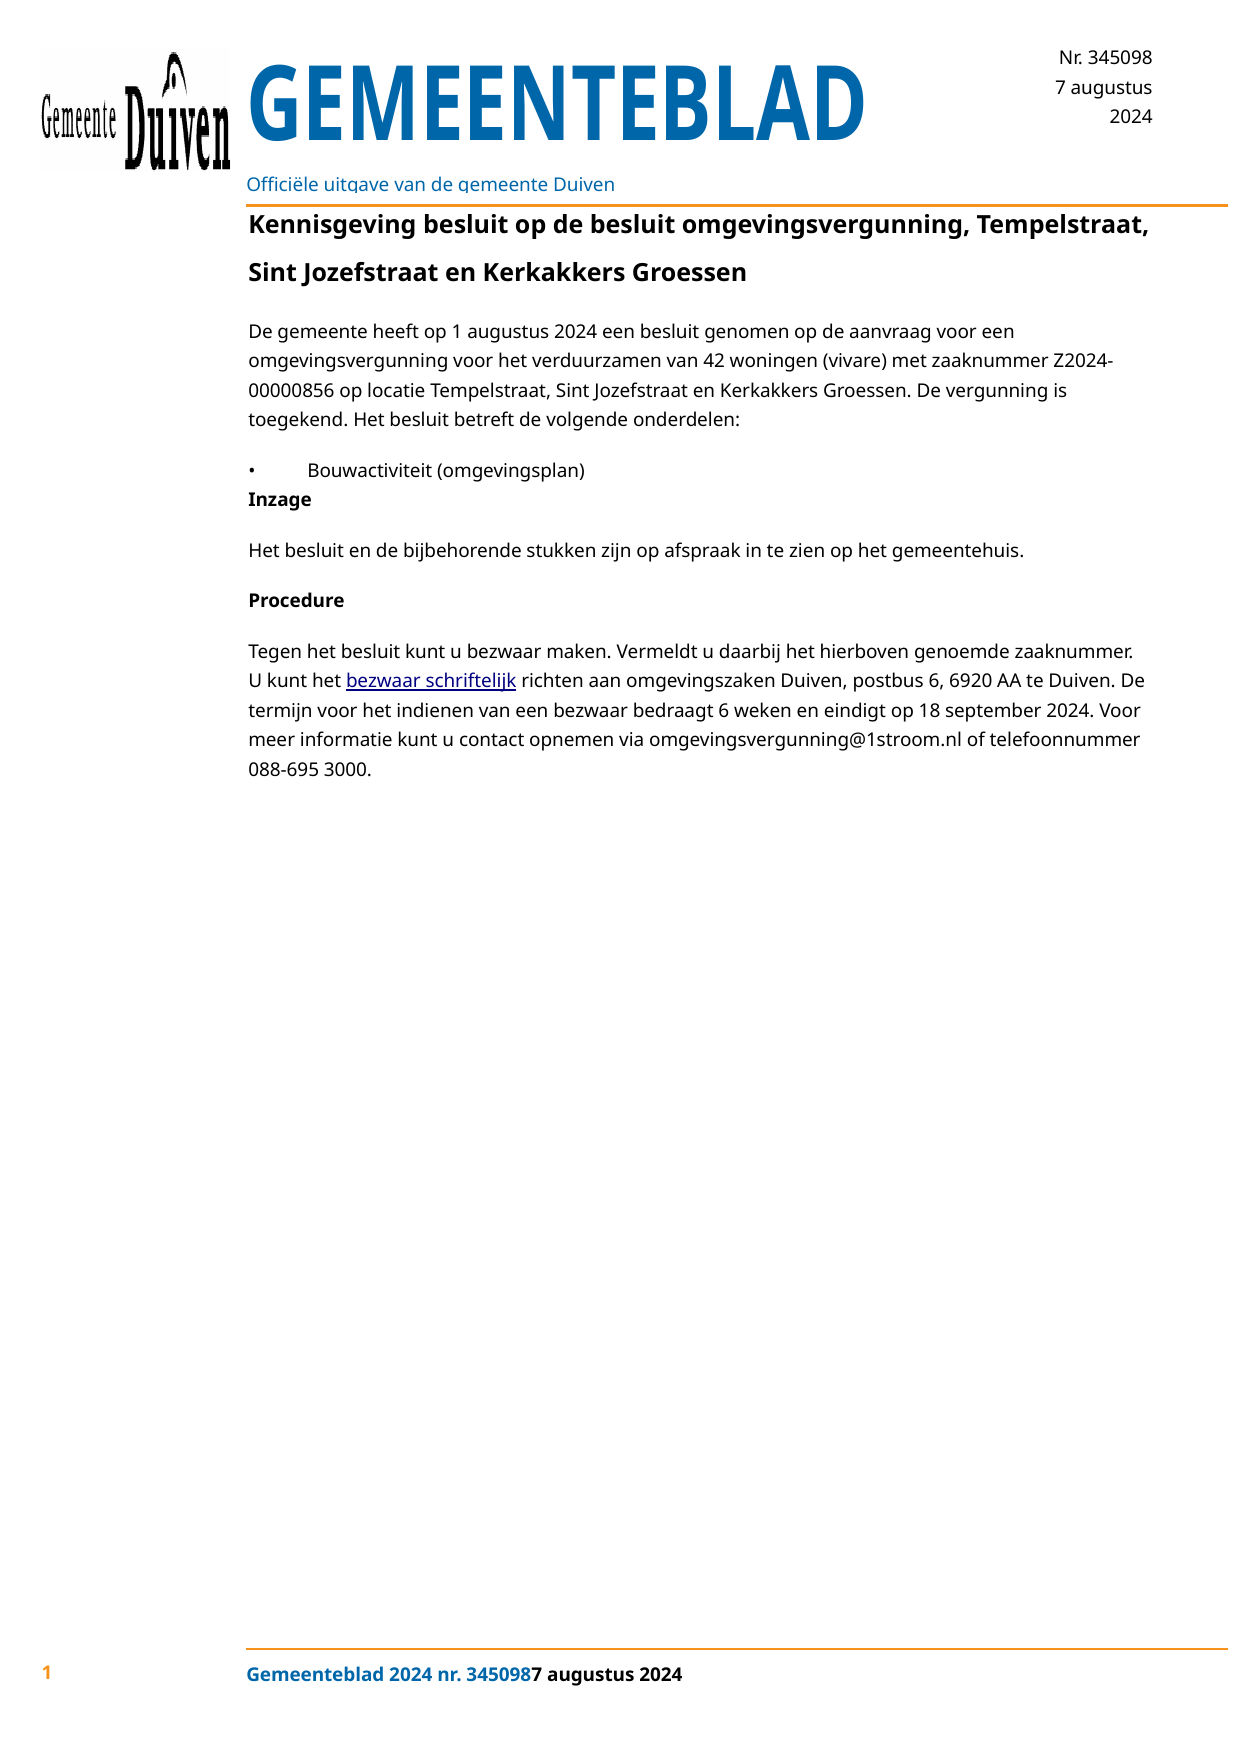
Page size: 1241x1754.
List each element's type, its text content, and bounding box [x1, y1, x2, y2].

text Het besluit en de bijbehorende stukken zijn op afspraak in te zien op het gemeentehuis. [248, 537, 1152, 563]
list Bouwactiviteit (omgevingsplan) [248, 457, 1152, 483]
text Inzage [248, 487, 1152, 512]
text De gemeente heeft op 1 augustus 2024 een besluit genomen op de aanvraag voor een omgevingsvergunning voor het verduurzamen van 42 woningen (vivare) met zaaknummer Z2024-00000856 op locatie Tempelstraat, Sint Jozefstraat en Kerkakkers Groessen. De vergunning is toegekend. Het besluit betreft de volgende onderdelen: [248, 318, 1152, 432]
text Procedure [248, 587, 1152, 613]
text Kennisgeving besluit op de besluit omgevingsvergunning, Tempelstraat, Sint Jozefstraat en Kerkakkers Groessen [248, 207, 1152, 288]
text Tegen het besluit kunt u bezwaar maken. Vermeldt u daarbij het hierboven genoemde zaaknummer. U kunt het bezwaar schriftelijk richten aan omgevingszaken Duiven, postbus 6, 6920 AA te Duiven. De termijn voor het indienen van een bezwaar bedraagt 6 weken en eindigt op 18 september 2024. Voor meer informatie kunt u contact opnemen via omgevingsvergunning@1stroom.nl of telefoonnummer 088-695 3000. [248, 638, 1152, 782]
picture [41, 47, 231, 172]
